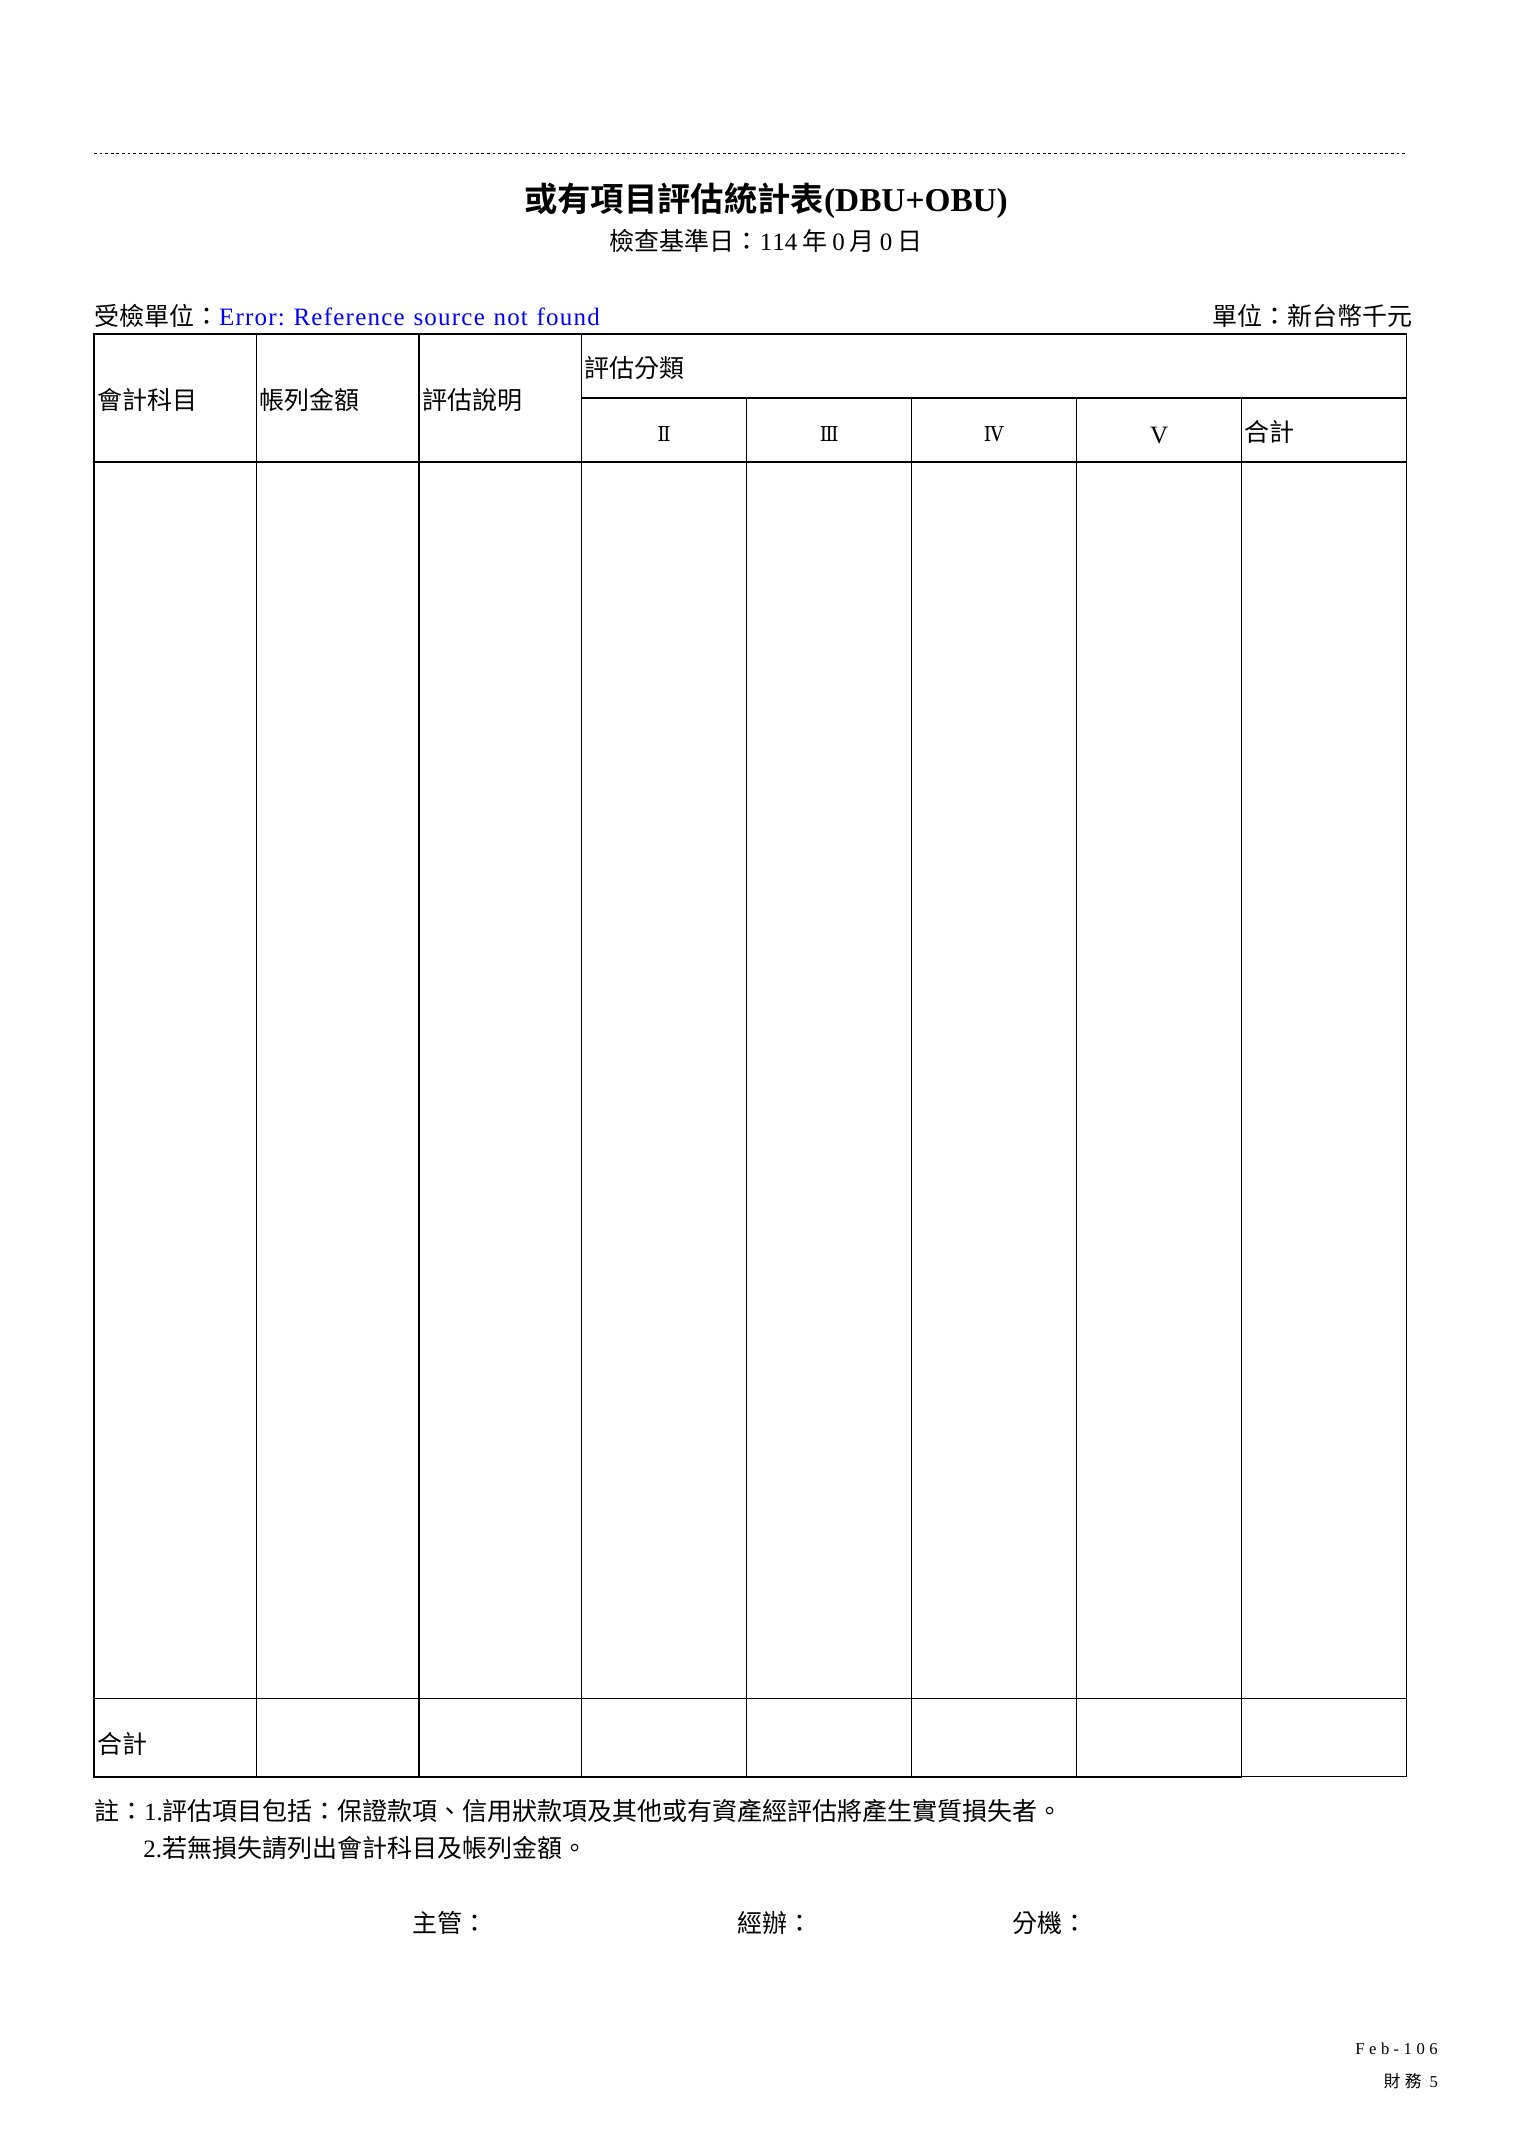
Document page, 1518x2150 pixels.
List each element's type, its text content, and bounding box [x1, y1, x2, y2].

table_cell [420, 1699, 581, 1776]
table_cell 合計 [95, 1699, 256, 1776]
table_cell Ⅳ [912, 399, 1076, 461]
table_cell [912, 1699, 1076, 1776]
table_cell [257, 1699, 418, 1776]
table_header 會計科目 [95, 335, 256, 461]
table_header 評估分類 [582, 335, 1406, 397]
table_cell [95, 463, 256, 1697]
text 2.若無損失請列出會計科目及帳列金額。 [139, 1828, 1437, 1865]
table_cell [747, 463, 911, 1697]
text 或有項目評估統計表(DBU+OBU) [94, 172, 1437, 221]
table_cell [747, 1699, 911, 1776]
table_cell [1242, 463, 1406, 1697]
table_cell [582, 463, 746, 1697]
table_cell [420, 463, 581, 1697]
table_cell 合計 [1242, 399, 1406, 461]
table_cell [1077, 463, 1241, 1697]
text 受檢單位：○○銀行在臺分行 單位：新台幣千元 [94, 296, 1444, 333]
table_cell [1242, 1699, 1406, 1776]
text 主管： 經辦： 分機： [394, 1903, 1437, 1940]
table_cell [1077, 1699, 1241, 1776]
table_cell [257, 463, 418, 1697]
table_header 評估說明 [420, 335, 581, 461]
table_cell V [1077, 399, 1241, 461]
table_cell [582, 1699, 746, 1776]
table_cell [912, 463, 1076, 1697]
table_cell Ⅱ [582, 399, 746, 461]
text 檢查基準日：114年0月0日 [94, 221, 1437, 258]
text 註：1.評估項目包括：保證款項、信用狀款項及其他或有資產經評估將產生實質損失者。 [94, 1790, 1437, 1828]
table_cell Ⅲ [747, 399, 911, 461]
table_header 帳列金額 [257, 335, 418, 461]
